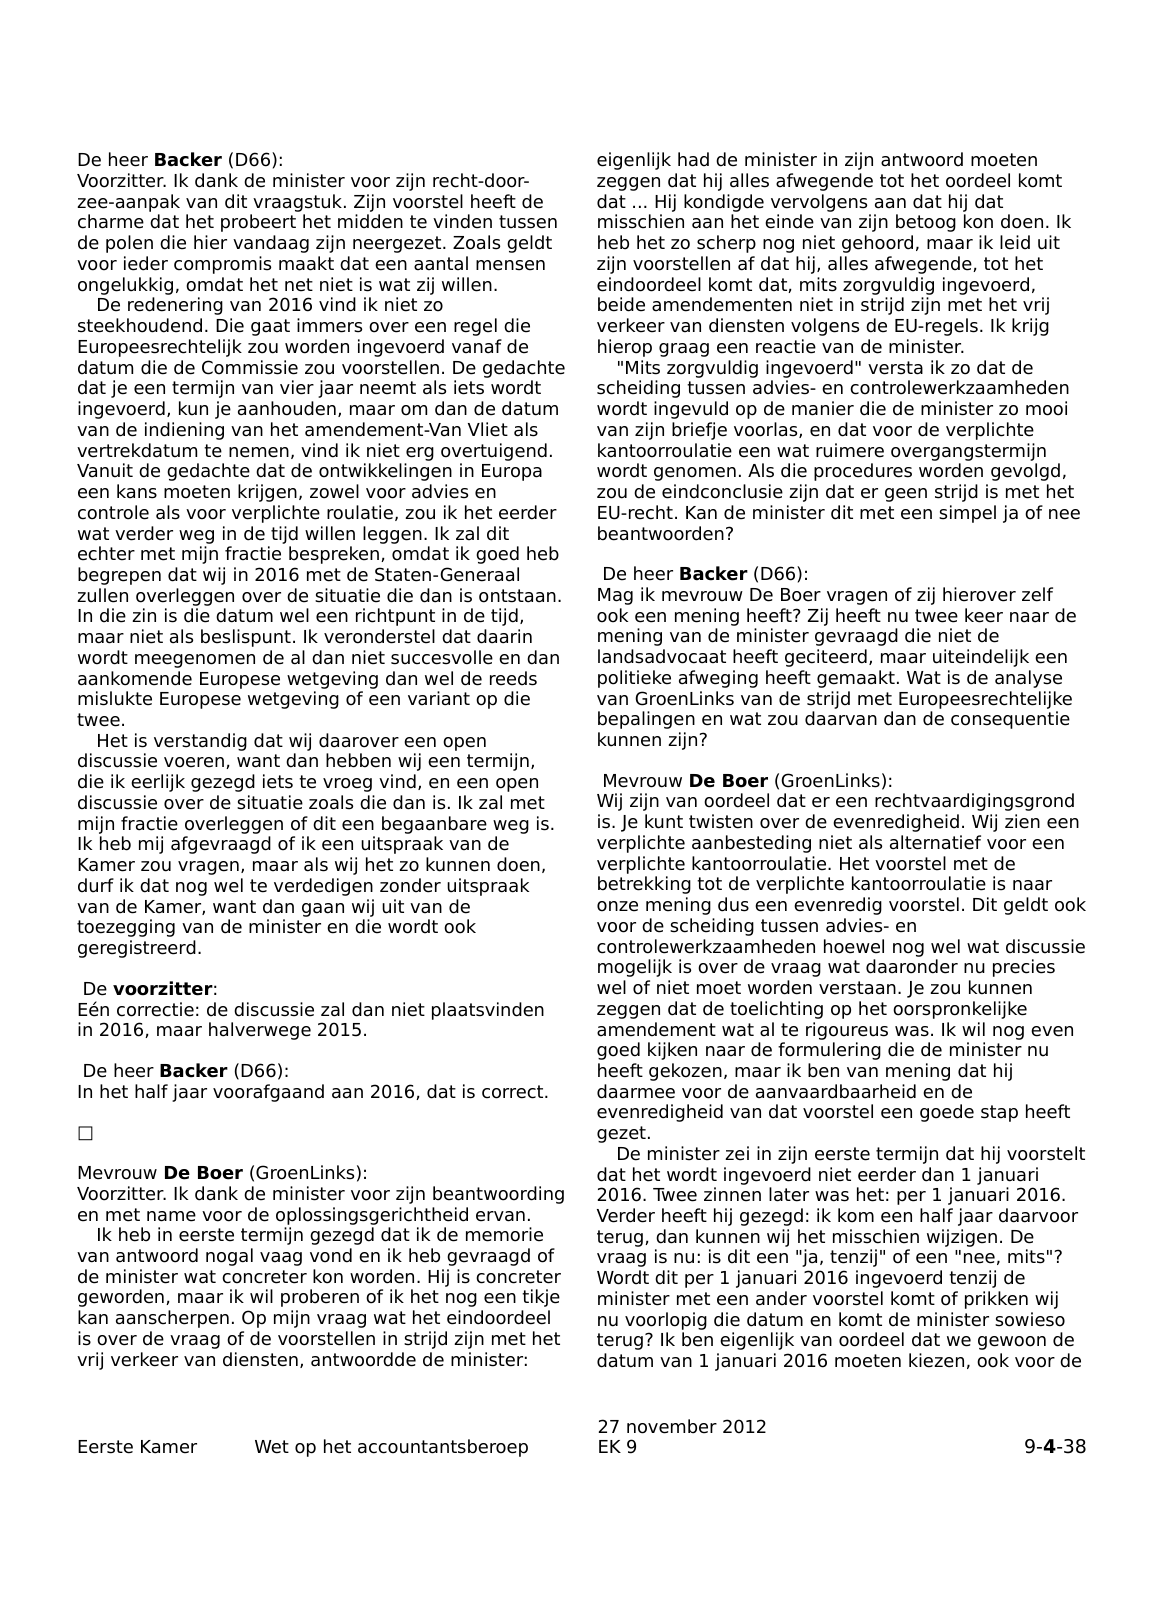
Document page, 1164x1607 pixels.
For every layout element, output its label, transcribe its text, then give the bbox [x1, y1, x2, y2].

text Ik heb in eerste termijn gezegd dat ik de memorie van antwoord nogal vaag vond en ik heb gevraagd of de minister wat concreter kon worden. Hij is concreter geworden, maar ik wil proberen of ik het nog een tikje kan aanscherpen. Op mijn vraag wat het eindoordeel is over de vraag of de voorstellen in strijd zijn met het vrij verkeer van diensten, antwoordde de minister: [77, 1225, 567, 1370]
text De voorzitter: [77, 979, 567, 999]
text De heer Backer (D66): [596, 564, 1087, 585]
text Mevrouw De Boer (GroenLinks): [596, 771, 1087, 791]
text Het is verstandig dat wij daarover een open discussie voeren, want dan hebben wij een termijn, die ik eerlijk gezegd iets te vroeg vind, en een open discussie over de situatie zoals die dan is. Ik zal met mijn fractie overleggen of dit een begaanbare weg is. Ik heb mij afgevraagd of ik een uitspraak van de Kamer zou vragen, maar als wij het zo kunnen doen, durf ik dat nog wel te verdedigen zonder uitspraak van de Kamer, want dan gaan wij uit van de toezegging van de minister en die wordt ook geregistreerd. [77, 731, 567, 959]
text In het half jaar voorafgaand aan 2016, dat is correct. [77, 1082, 567, 1102]
text De minister zei in zijn eerste termijn dat hij voorstelt dat het wordt ingevoerd niet eerder dan 1 januari 2016. Twee zinnen later was het: per 1 januari 2016. Verder heeft hij gezegd: ik kom een half jaar daarvoor terug, dan kunnen wij het misschien wijzigen. De vraag is nu: is dit een "ja, tenzij" of een "nee, mits"? Wordt dit per 1 januari 2016 ingevoerd tenzij de minister met een ander voorstel komt of prikken wij nu voorlopig die datum en komt de minister sowieso terug? Ik ben eigenlijk van oordeel dat we gewoon de datum van 1 januari 2016 moeten kiezen, ook voor de [596, 1144, 1087, 1372]
text Voorzitter. Ik dank de minister voor zijn recht-door-zee-aanpak van dit vraagstuk. Zijn voorstel heeft de charme dat het probeert het midden te vinden tussen de polen die hier vandaag zijn neergezet. Zoals geldt voor ieder compromis maakt dat een aantal mensen ongelukkig, omdat het net niet is wat zij willen. [77, 171, 567, 295]
text Wij zijn van oordeel dat er een rechtvaardigingsgrond is. Je kunt twisten over de evenredigheid. Wij zien een verplichte aanbesteding niet als alternatief voor een verplichte kantoorroulatie. Het voorstel met de betrekking tot de verplichte kantoorroulatie is naar onze mening dus een evenredig voorstel. Dit geldt ook voor de scheiding tussen advies- en controlewerkzaamheden hoewel nog wel wat discussie mogelijk is over de vraag wat daaronder nu precies wel of niet moet worden verstaan. Je zou kunnen zeggen dat de toelichting op het oorspronkelijke amendement wat al te rigoureus was. Ik wil nog even goed kijken naar de formulering die de minister nu heeft gekozen, maar ik ben van mening dat hij daarmee voor de aanvaardbaarheid en de evenredigheid van dat voorstel een goede stap heeft gezet. [596, 791, 1087, 1144]
text De heer Backer (D66): [77, 150, 567, 171]
text Voorzitter. Ik dank de minister voor zijn beantwoording en met name voor de oplossingsgerichtheid ervan. [77, 1184, 567, 1225]
text □ [77, 1122, 567, 1143]
text De heer Backer (D66): [77, 1061, 567, 1082]
text De redenering van 2016 vind ik niet zo steekhoudend. Die gaat immers over een regel die Europeesrechtelijk zou worden ingevoerd vanaf de datum die de Commissie zou voorstellen. De gedachte dat je een termijn van vier jaar neemt als iets wordt ingevoerd, kun je aanhouden, maar om dan de datum van de indiening van het amendement-Van Vliet als vertrekdatum te nemen, vind ik niet erg overtuigend. Vanuit de gedachte dat de ontwikkelingen in Europa een kans moeten krijgen, zowel voor advies en controle als voor verplichte roulatie, zou ik het eerder wat verder weg in de tijd willen leggen. Ik zal dit echter met mijn fractie bespreken, omdat ik goed heb begrepen dat wij in 2016 met de Staten-Generaal zullen overleggen over de situatie die dan is ontstaan. In die zin is die datum wel een richtpunt in de tijd, maar niet als beslispunt. Ik veronderstel dat daarin wordt meegenomen de al dan niet succesvolle en dan aankomende Europese wetgeving dan wel de reeds mislukte Europese wetgeving of een variant op die twee. [77, 295, 567, 731]
text "Mits zorgvuldig ingevoerd" versta ik zo dat de scheiding tussen advies- en controlewerkzaamheden wordt ingevuld op de manier die de minister zo mooi van zijn briefje voorlas, en dat voor de verplichte kantoorroulatie een wat ruimere overgangstermijn wordt genomen. Als die procedures worden gevolgd, zou de eindconclusie zijn dat er geen strijd is met het EU-recht. Kan de minister dit met een simpel ja of nee beantwoorden? [596, 357, 1087, 544]
text eigenlijk had de minister in zijn antwoord moeten zeggen dat hij alles afwegende tot het oordeel komt dat ... Hij kondigde vervolgens aan dat hij dat misschien aan het einde van zijn betoog kon doen. Ik heb het zo scherp nog niet gehoord, maar ik leid uit zijn voorstellen af dat hij, alles afwegende, tot het eindoordeel komt dat, mits zorgvuldig ingevoerd, beide amendementen niet in strijd zijn met het vrij verkeer van diensten volgens de EU-regels. Ik krijg hierop graag een reactie van de minister. [596, 150, 1087, 357]
text Eén correctie: de discussie zal dan niet plaatsvinden in 2016, maar halverwege 2015. [77, 999, 567, 1041]
text Mevrouw De Boer (GroenLinks): [77, 1163, 567, 1184]
text Mag ik mevrouw De Boer vragen of zij hierover zelf ook een mening heeft? Zij heeft nu twee keer naar de mening van de minister gevraagd die niet de landsadvocaat heeft geciteerd, maar uiteindelijk een politieke afweging heeft gemaakt. Wat is de analyse van GroenLinks van de strijd met Europeesrechtelijke bepalingen en wat zou daarvan dan de consequentie kunnen zijn? [596, 585, 1087, 751]
